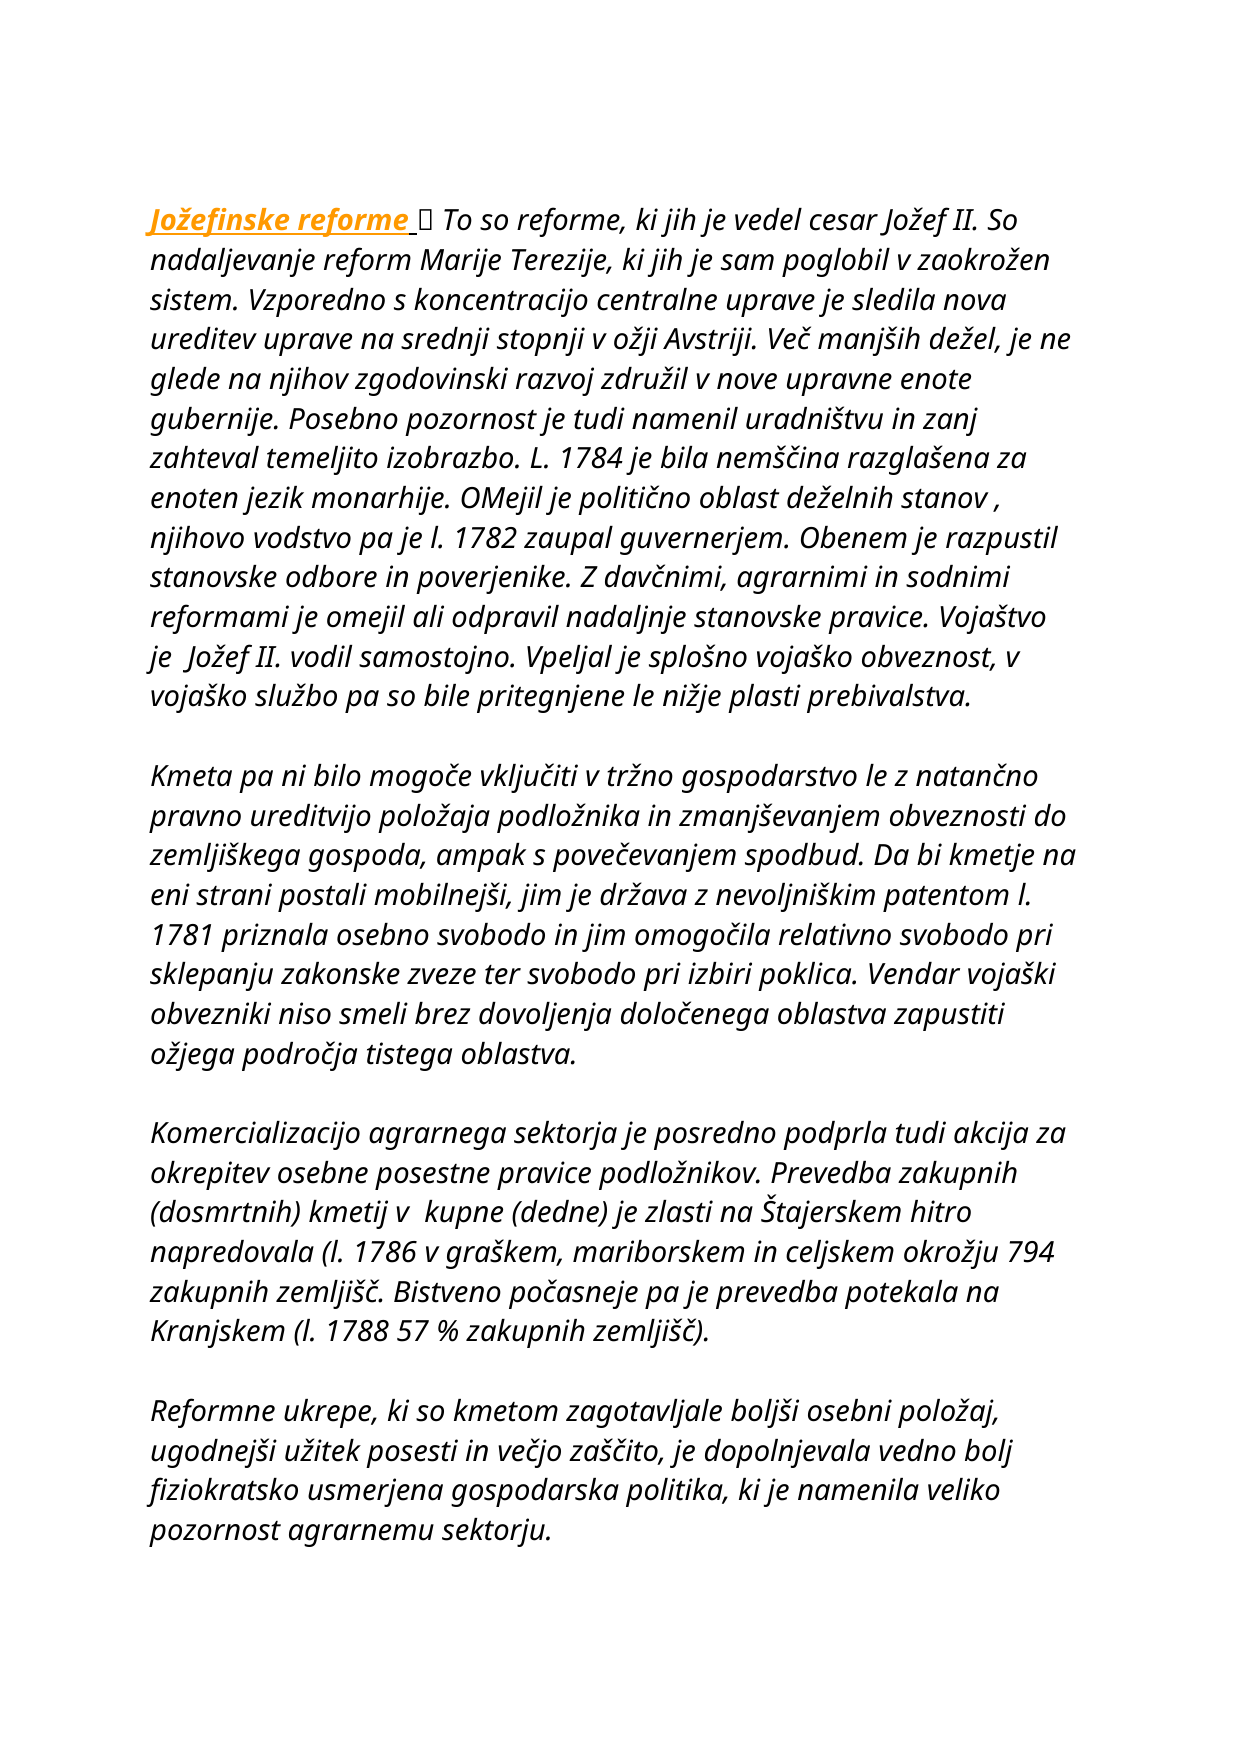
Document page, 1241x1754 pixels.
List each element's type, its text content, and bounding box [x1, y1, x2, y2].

text Kmeta pa ni bilo mogoče vključiti v tržno gospodarstvo le z natančno pravno ureditvijo položaja podložnika in zmanjševanjem obveznosti do zemljiškega gospoda, ampak s povečevanjem spodbud. Da bi kmetje na eni strani postali mobilnejši, jim je država z nevoljniškim patentom l. 1781 priznala osebno svobodo in jim omogočila relativno svobodo pri sklepanju zakonske zveze ter svobodo pri izbiri poklica. Vendar vojaški obvezniki niso smeli brez dovoljenja določenega oblastva zapustiti ožjega področja tistega oblastva. Komercializacijo agrarnega sektorja je posredno podprla tudi akcija za okrepitev osebne posestne pravice podložnikov. Prevedba zakupnih (dosmrtnih) kmetij v kupne (dedne) je zlasti na Štajerskem hitro napredovala (l. 1786 v graškem, mariborskem in celjskem okrožju 794 zakupnih zemljišč. Bistveno počasneje pa je prevedba potekala na Kranjskem (l. 1788 57 % zakupnih zemljišč). [150, 755, 1087, 1350]
text Reformne ukrepe, ki so kmetom zagotavljale boljši osebni položaj, ugodnejši užitek posesti in večjo zaščito, je dopolnjevala vedno bolj fiziokratsko usmerjena gospodarska politika, ki je namenila veliko pozornost agrarnemu sektorju. [150, 1390, 1087, 1549]
text Jožefinske reforme  To so reforme, ki jih je vedel cesar Jožef II. So nadaljevanje reform Marije Terezije, ki jih je sam poglobil v zaokrožen sistem. Vzporedno s koncentracijo centralne uprave je sledila nova ureditev uprave na srednji stopnji v ožji Avstriji. Več manjših dežel, je ne glede na njihov zgodovinski razvoj združil v nove upravne enote gubernije. Posebno pozornost je tudi namenil uradništvu in zanj zahteval temeljito izobrazbo. L. 1784 je bila nemščina razglašena za enoten jezik monarhije. OMejil je politično oblast deželnih stanov , njihovo vodstvo pa je l. 1782 zaupal guvernerjem. Obenem je razpustil stanovske odbore in poverjenike. Z davčnimi, agrarnimi in sodnimi reformami je omejil ali odpravil nadaljnje stanovske pravice. Vojaštvo je Jožef II. vodil samostojno. Vpeljal je splošno vojaško obveznost, v vojaško službo pa so bile pritegnjene le nižje plasti prebivalstva. [150, 199, 1087, 715]
